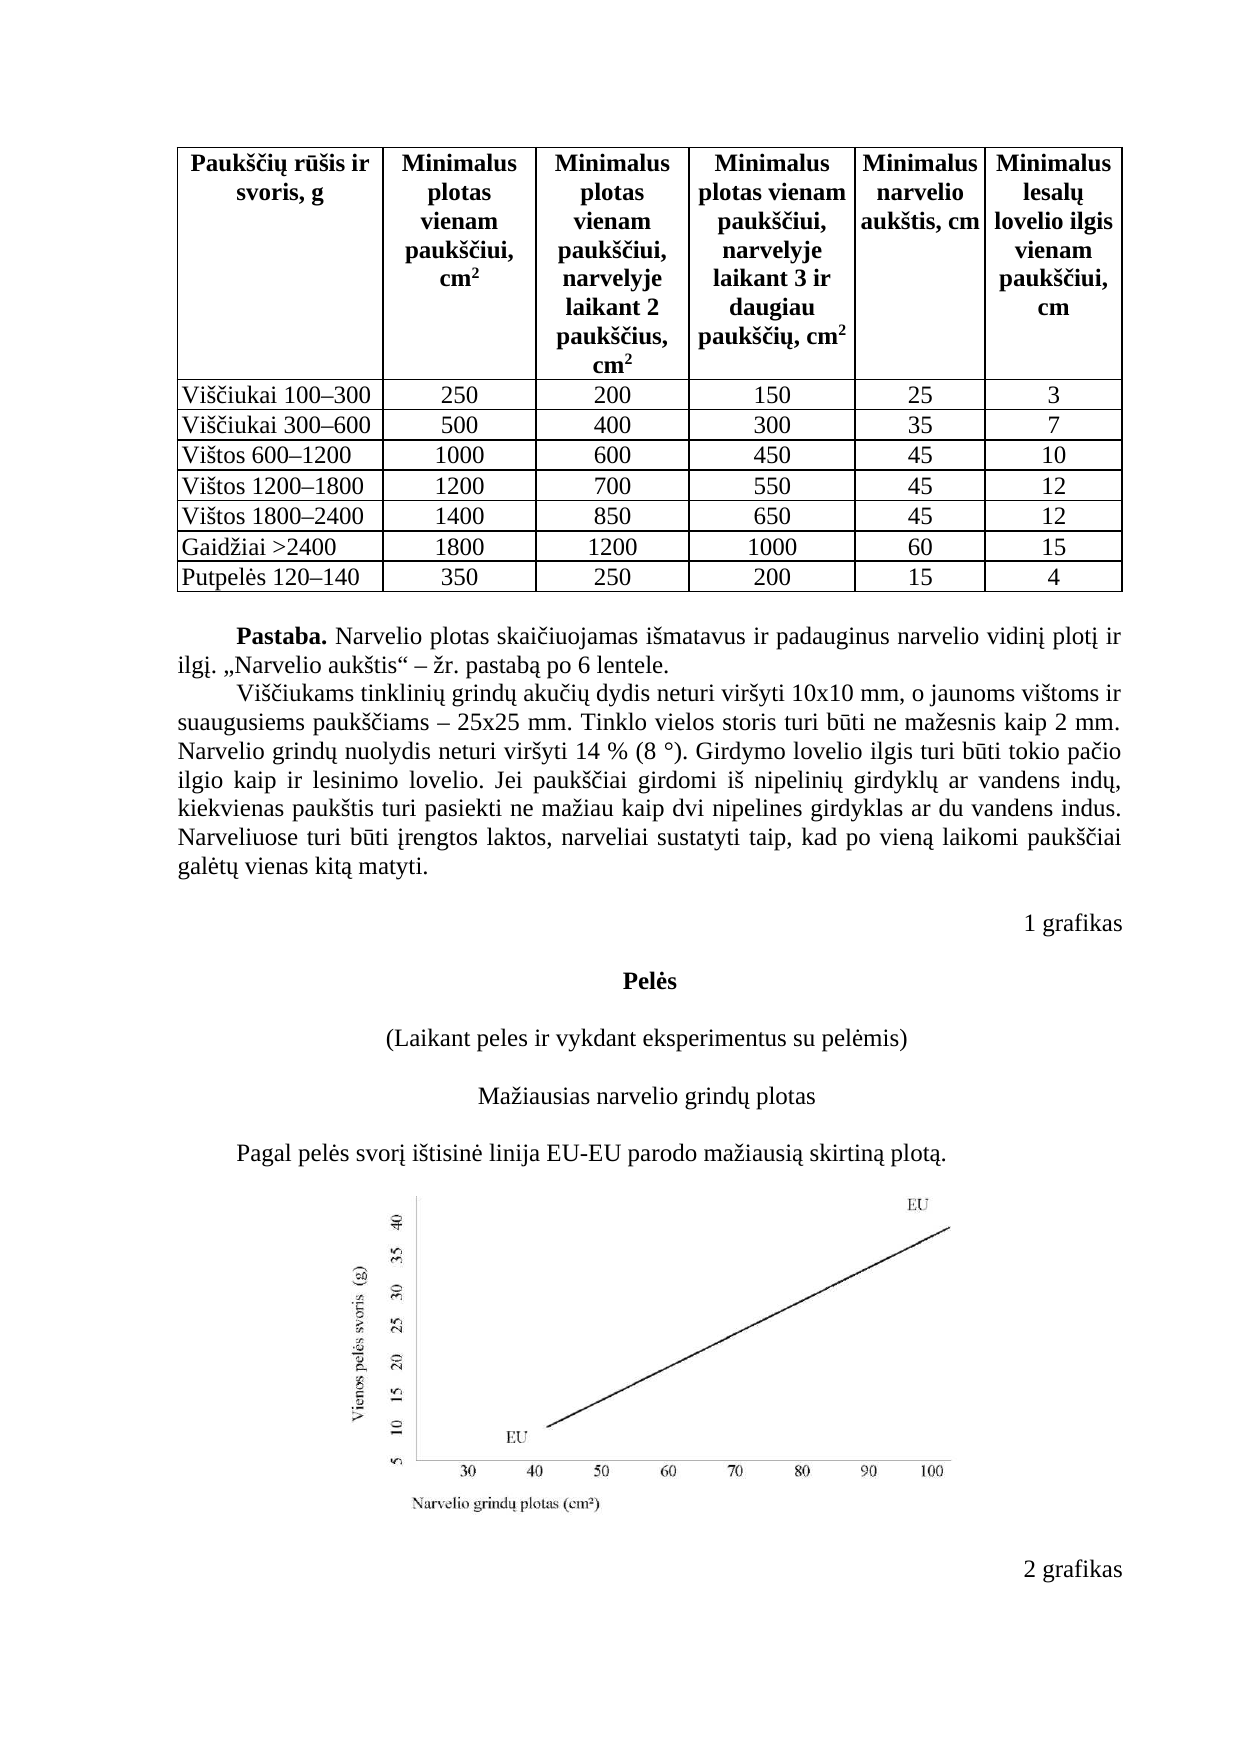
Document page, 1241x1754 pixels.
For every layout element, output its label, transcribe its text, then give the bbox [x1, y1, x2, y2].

table_header Minimalus plotas vienam paukščiui, narvelyje laikant 2 paukščius, cm2 [537, 148, 688, 378]
table_cell Vištos 1800–2400 [178, 501, 382, 530]
table_cell 1200 [384, 471, 535, 500]
table_cell 200 [537, 380, 688, 409]
table_cell 600 [537, 441, 688, 469]
table_cell 1000 [384, 441, 535, 469]
table_header Minimalus narvelio aukštis, cm [856, 148, 984, 378]
table_cell Viščiukai 300–600 [178, 410, 382, 439]
table_cell 15 [986, 532, 1121, 560]
table_cell 45 [856, 471, 984, 500]
text Pelės [177, 966, 1122, 995]
table_cell 700 [537, 471, 688, 500]
table_cell 12 [986, 471, 1121, 500]
table_cell 200 [690, 562, 854, 591]
table_cell Vištos 600–1200 [178, 441, 382, 469]
table_cell 400 [537, 410, 688, 439]
table_cell 35 [856, 410, 984, 439]
table_header Minimalus plotas vienam paukščiui, narvelyje laikant 3 ir daugiau paukščių, cm2 [690, 148, 854, 378]
text Pastaba. Narvelio plotas skaičiuojamas išmatavus ir padauginus narvelio vidinį plotį ir ilgį. „Narvelio aukštis“ – žr. pastabą po 6 lentele. [177, 621, 1122, 678]
table_header Minimalus plotas vienam paukščiui, cm2 [384, 148, 535, 378]
table_cell 1200 [537, 532, 688, 560]
table_cell Gaidžiai >2400 [178, 532, 382, 560]
table_cell 300 [690, 410, 854, 439]
text 1 grafikas [177, 908, 1122, 937]
table_cell 1000 [690, 532, 854, 560]
text Mažiausias narvelio grindų plotas [177, 1081, 1122, 1110]
text Viščiukams tinklinių grindų akučių dydis neturi viršyti 10x10 mm, o jaunoms vištoms ir suaugusiems paukščiams – 25x25 mm. Tinklo vielos storis turi būti ne mažesnis kaip 2 mm. Narvelio grindų nuolydis neturi viršyti 14 % (8 °). Girdymo lovelio ilgis turi būti tokio pačio ilgio kaip ir lesinimo lovelio. Jei paukščiai girdomi iš nipelinių girdyklų ar vandens indų, kiekvienas paukštis turi pasiekti ne mažiau kaip dvi nipelines girdyklas ar du vandens indus. Narveliuose turi būti įrengtos laktos, narveliai sustatyti taip, kad po vieną laikomi paukščiai galėtų vienas kitą matyti. [177, 678, 1122, 880]
table_cell 60 [856, 532, 984, 560]
table_cell 45 [856, 441, 984, 469]
table_cell 250 [537, 562, 688, 591]
text (Laikant peles ir vykdant eksperimentus su pelėmis) [177, 1023, 1122, 1052]
text 2 grafikas [177, 1554, 1122, 1583]
table_cell 3 [986, 380, 1121, 409]
table_cell 12 [986, 501, 1121, 530]
table_cell 1800 [384, 532, 535, 560]
table_header Minimalus lesalų lovelio ilgis vienam paukščiui, cm [986, 148, 1121, 378]
table_cell 7 [986, 410, 1121, 439]
table_cell 650 [690, 501, 854, 530]
table_cell Vištos 1200–1800 [178, 471, 382, 500]
table_cell 15 [856, 562, 984, 591]
text Pagal pelės svorį ištisinė linija EU-EU parodo mažiausią skirtiną plotą. [177, 1138, 1122, 1167]
table_cell 25 [856, 380, 984, 409]
table_header Paukščių rūšis ir svoris, g [178, 148, 382, 378]
table_cell 45 [856, 501, 984, 530]
table_cell 1400 [384, 501, 535, 530]
table_cell Viščiukai 100–300 [178, 380, 382, 409]
table_cell 250 [384, 380, 535, 409]
table_cell 4 [986, 562, 1121, 591]
table_cell 500 [384, 410, 535, 439]
table_cell 850 [537, 501, 688, 530]
table_cell 450 [690, 441, 854, 469]
table_cell 550 [690, 471, 854, 500]
table_cell 350 [384, 562, 535, 591]
table_cell 150 [690, 380, 854, 409]
table_cell Putpelės 120–140 [178, 562, 382, 591]
table_cell 10 [986, 441, 1121, 469]
